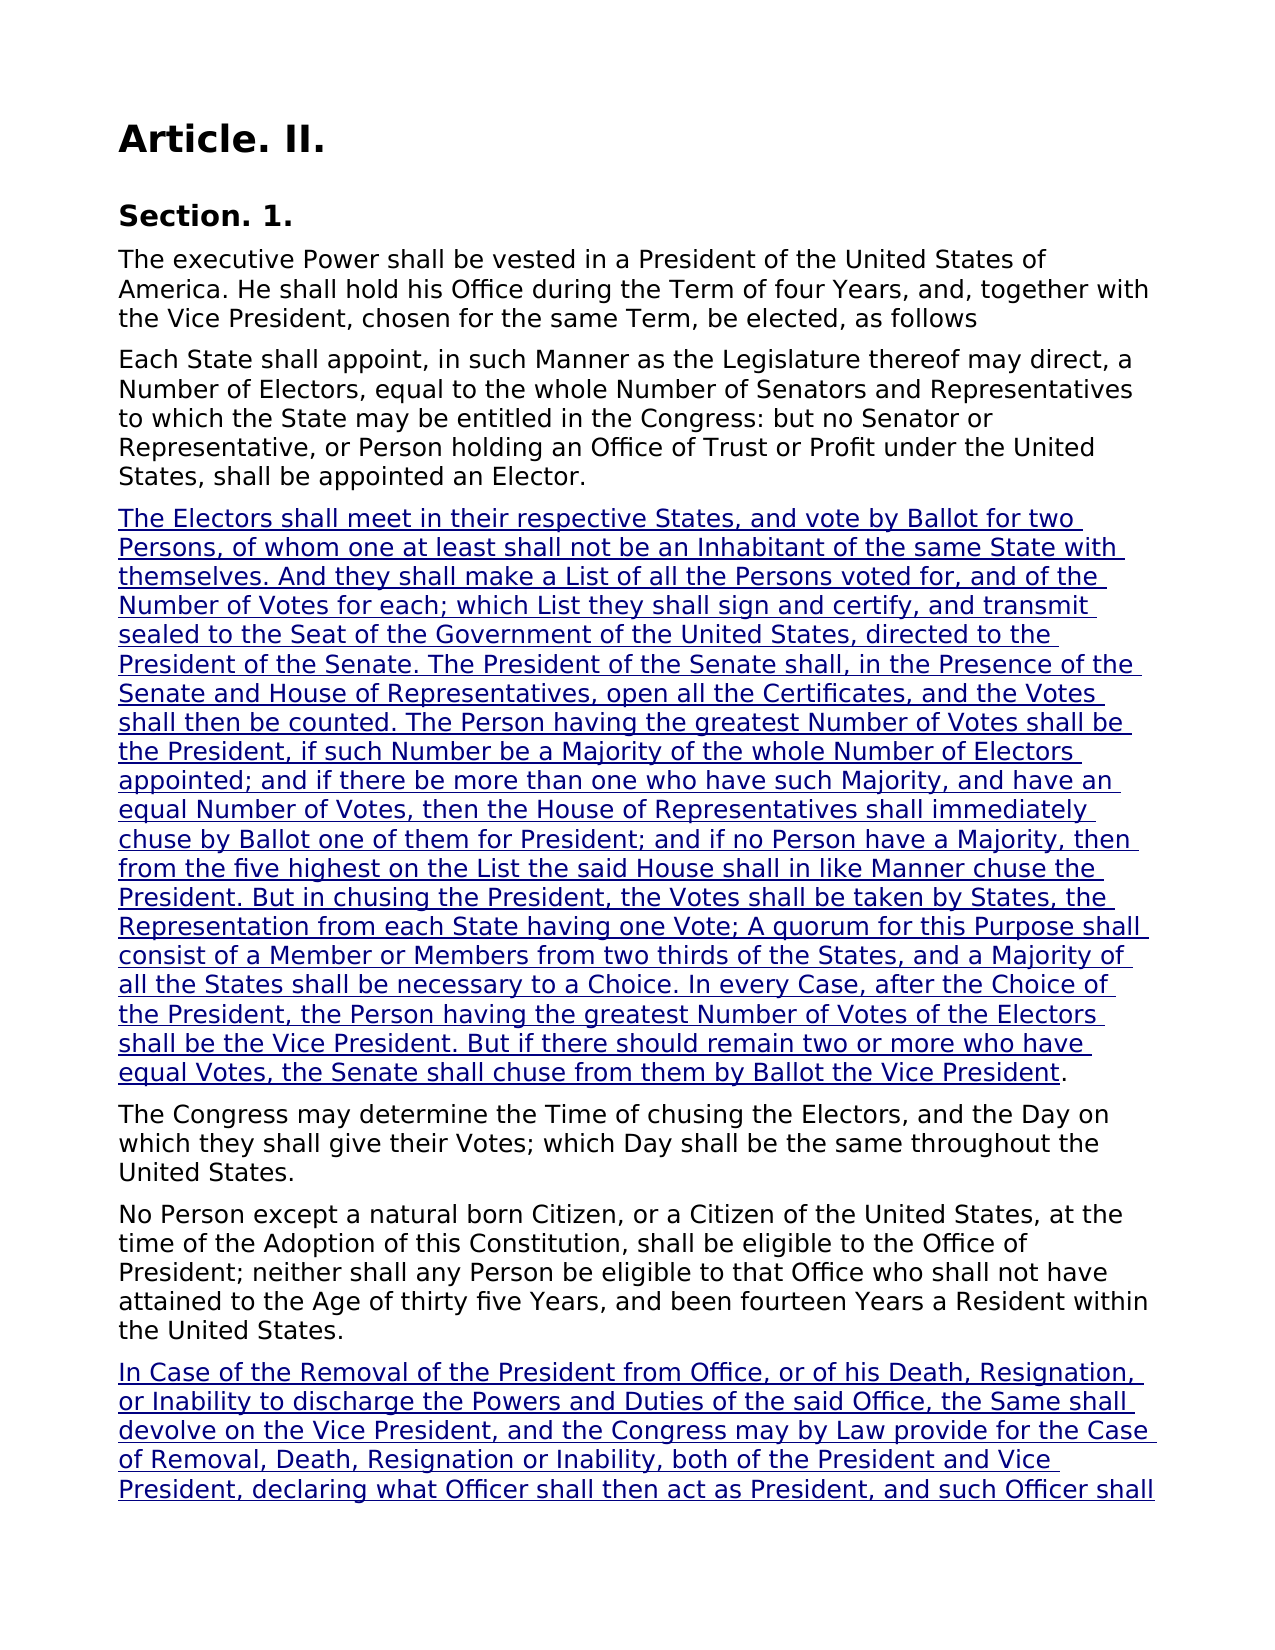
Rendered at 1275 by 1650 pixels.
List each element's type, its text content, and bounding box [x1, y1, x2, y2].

text No Person except a natural born Citizen, or a Citizen of the United States, at the time of the Adoption of this Constitution, shall be eligible to the Office of President; neither shall any Person be eligible to that Office who shall not have attained to the Age of thirty five Years, and been fourteen Years a Resident within the United States. [118, 1200, 1157, 1346]
text Each State shall appoint, in such Manner as the Legislature thereof may direct, a Number of Electors, equal to the whole Number of Senators and Representatives to which the State may be entitled in the Congress: but no Senator or Representative, or Person holding an Office of Trust or Profit under the United States, shall be appointed an Elector. [118, 346, 1157, 492]
text of Removal, Death, Resignation or Inability, both of the President and Vice President, declaring what Officer shall then act as President, and such Officer shall [118, 1443, 1157, 1504]
text The Electors shall meet in their respective States, and vote by Ballot for two Persons, of whom one at least shall not be an Inhabitant of the same State with themselves. And they shall make a List of all the Persons voted for, and of the Number of Votes for each; which List they shall sign and certify, and transmit sealed to the Seat of the Government of the United States, directed to the President of the Senate. The President of the Senate shall, in the Presence of the Senate and House of Representatives, open all the Certificates, and the Votes shall then be counted. The Person having the greatest Number of Votes shall be the President, if such Number be a Majority of the whole Number of Electors appointed; and if there be more than one who have such Majority, and have an equal Number of Votes, then the House of Representatives shall immediately chuse by Ballot one of them for President; and if no Person have a Majority, then from the five highest on the List the said House shall in like Manner chuse the President. But in chusing the President, the Votes shall be taken by States, the Representation from each State having one Vote; A quorum for this Purpose shall consist of a Member or Members from two thirds of the States, and a Majority of all the States shall be necessary to a Choice. In every Case, after the Choice of the President, the Person having the greatest Number of Votes of the Electors shall be the Vice President. But if there should remain two or more who have equal Votes, the Senate shall chuse from them by Ballot the Vice President. [118, 504, 1157, 1087]
subtitle Article. II. [118, 118, 1157, 162]
text In Case of the Removal of the President from Office, or of his Death, Resignation, or Inability to discharge the Powers and Duties of the said Office, the Same shall devolve on the Vice President, and the Congress may by Law provide for the Case [118, 1358, 1157, 1442]
subtitle Section. 1. [118, 199, 1157, 233]
text The executive Power shall be vested in a President of the United States of America. He shall hold his Office during the Term of four Years, and, together with the Vice President, chosen for the same Term, be elected, as follows [118, 246, 1157, 333]
text The Congress may determine the Time of chusing the Electors, and the Day on which they shall give their Votes; which Day shall be the same throughout the United States. [118, 1100, 1157, 1187]
